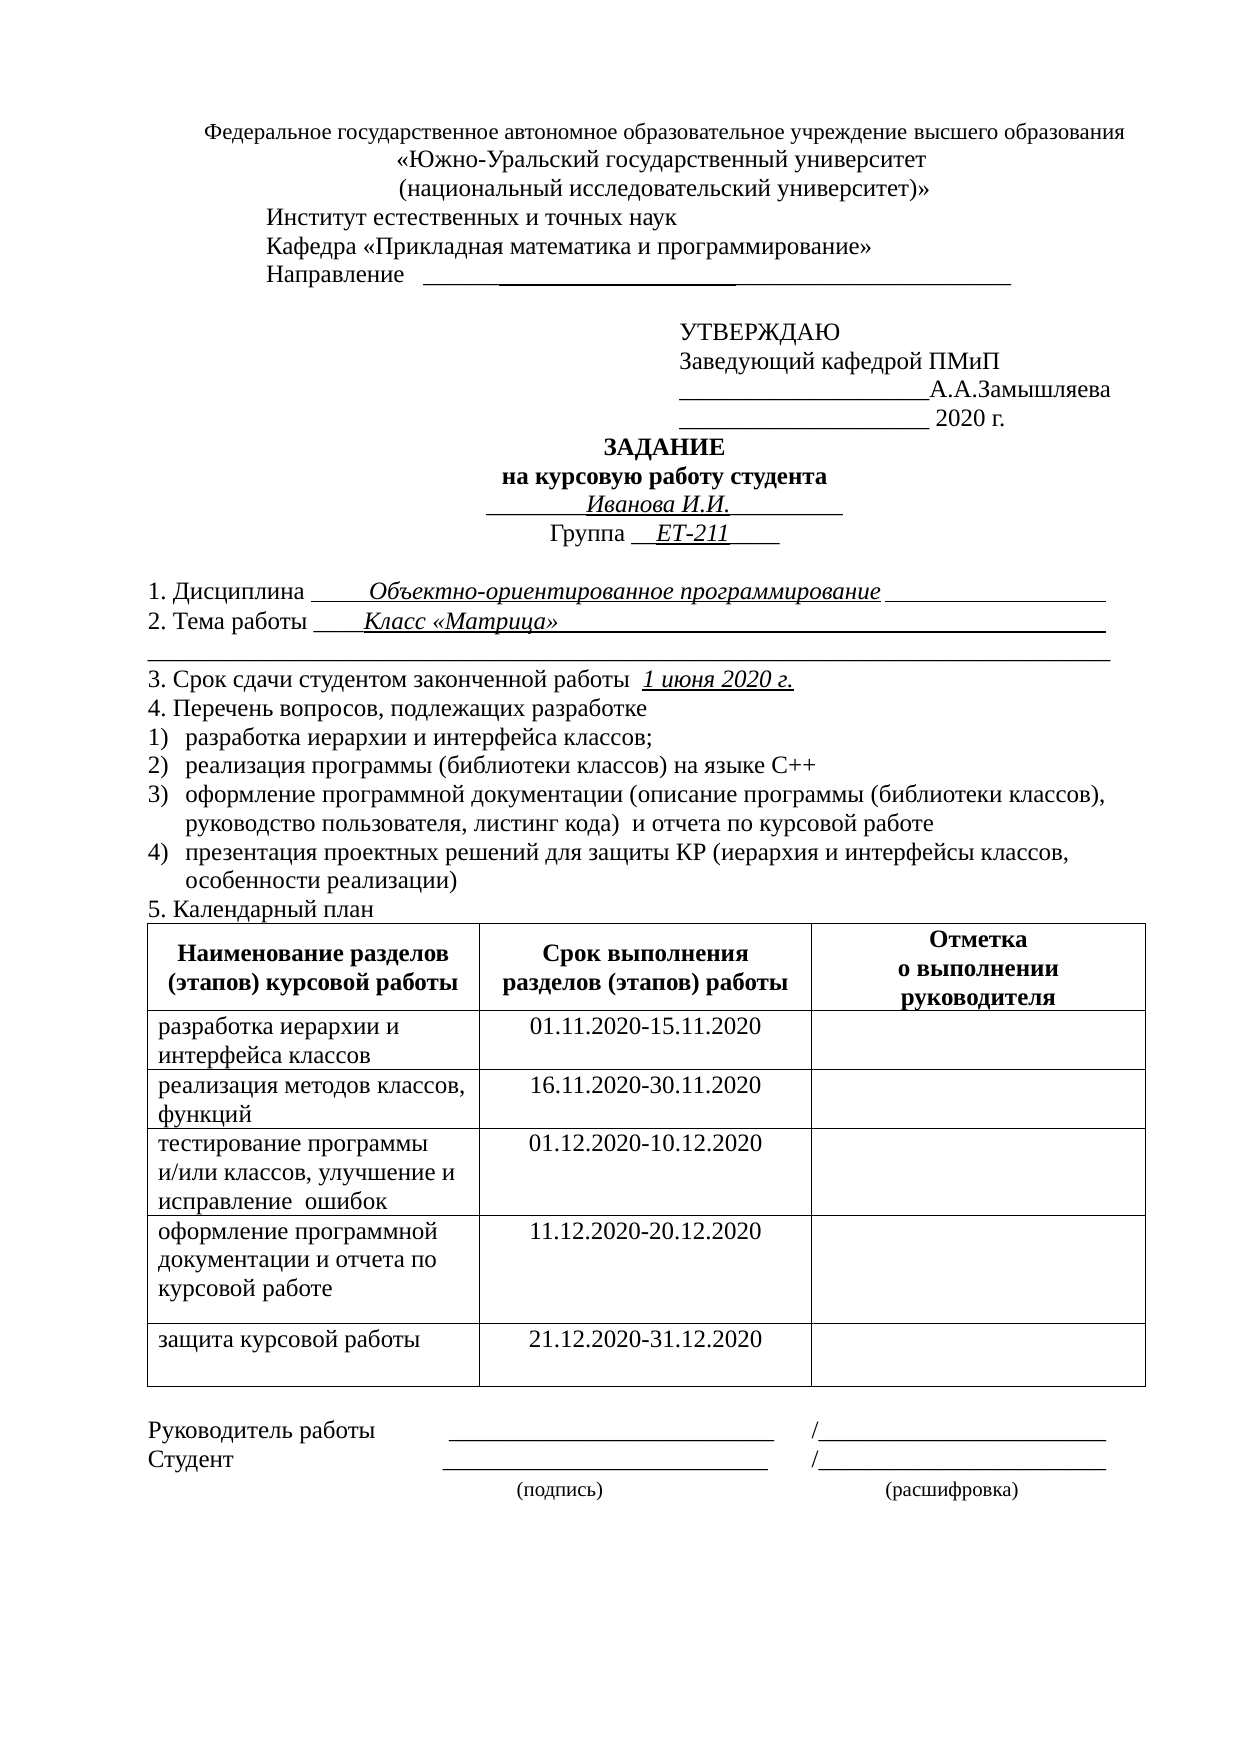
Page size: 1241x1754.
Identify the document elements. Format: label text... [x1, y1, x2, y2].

text Федеральное государственное автономное образовательное учреждение высшего образования [148, 118, 1181, 144]
text ____________________ 2020 г. [679, 403, 1181, 432]
list реализация программы (библиотеки классов) на языке С++ [148, 751, 1181, 779]
text _____________________________________________________________________________ [148, 636, 1181, 664]
table_cell [812, 1129, 1145, 1215]
table_cell оформление программной документации и отчета по курсовой работе [148, 1216, 479, 1323]
table_cell [812, 1070, 1145, 1127]
text Направление _______________________________________________ [266, 259, 1181, 288]
text 5. Календарный план [148, 894, 1181, 923]
text Группа __ЕТ-211____ [148, 518, 1181, 547]
table_cell защита курсовой работы [148, 1324, 479, 1386]
text ________Иванова И.И._________ [148, 489, 1181, 518]
text на курсовую работу студента [148, 461, 1181, 489]
table_header Отметка о выполнении руководителя [812, 924, 1145, 1010]
list презентация проектных решений для защиты КР (иерархия и интерфейсы классов, особенности реализации) [148, 837, 1181, 894]
text 4. Перечень вопросов, подлежащих разработке [148, 693, 1181, 722]
table_cell 21.12.2020-31.12.2020 [480, 1324, 811, 1386]
table_cell 11.12.2020-20.12.2020 [480, 1216, 811, 1323]
table_cell 01.12.2020-10.12.2020 [480, 1129, 811, 1215]
text (подпись) (расшифровка) [148, 1473, 1181, 1502]
text 3. Срок сдачи студентом законченной работы 1 июня 2020 г. [148, 664, 1181, 693]
table_cell тестирование программы и/или классов, улучшение и исправление ошибок [148, 1129, 479, 1215]
table_cell [812, 1216, 1145, 1323]
text ____________________А.А.Замышляева [679, 374, 1181, 403]
table_header Наименование разделов (этапов) курсовой работы [148, 924, 479, 1010]
text Заведующий кафедрой ПМиП [679, 346, 1181, 374]
list разработка иерархии и интерфейса классов; [148, 722, 1181, 751]
table_cell разработка иерархии и интерфейса классов [148, 1011, 479, 1069]
text Кафедра «Прикладная математика и программирование» [266, 231, 1181, 259]
text 1. Дисциплина Объектно-ориентированное программирование [148, 576, 1181, 604]
table_cell 16.11.2020-30.11.2020 [480, 1070, 811, 1127]
text ЗАДАНИЕ [148, 432, 1181, 461]
table_cell реализация методов классов, функций [148, 1070, 479, 1127]
text УТВЕРЖДАЮ [679, 317, 1181, 346]
table_header Срок выполнения разделов (этапов) работы [480, 924, 811, 1010]
text Руководитель работы __________________________ /_______________________ [148, 1416, 1181, 1444]
text Студент __________________________ /_______________________ [148, 1444, 1181, 1473]
table_cell [812, 1011, 1145, 1069]
text Институт естественных и точных наук [266, 202, 1181, 231]
table_cell 01.11.2020-15.11.2020 [480, 1011, 811, 1069]
text «Южно-Уральский государственный университет (национальный исследовательский университет)» [148, 144, 1181, 202]
list оформление программной документации (описание программы (библиотеки классов), руководство пользователя, листинг кода) и отчета по курсовой работе [148, 779, 1181, 837]
table_cell [812, 1324, 1145, 1386]
text 2. Тема работы ____Класс «Матрица» [148, 604, 1181, 636]
